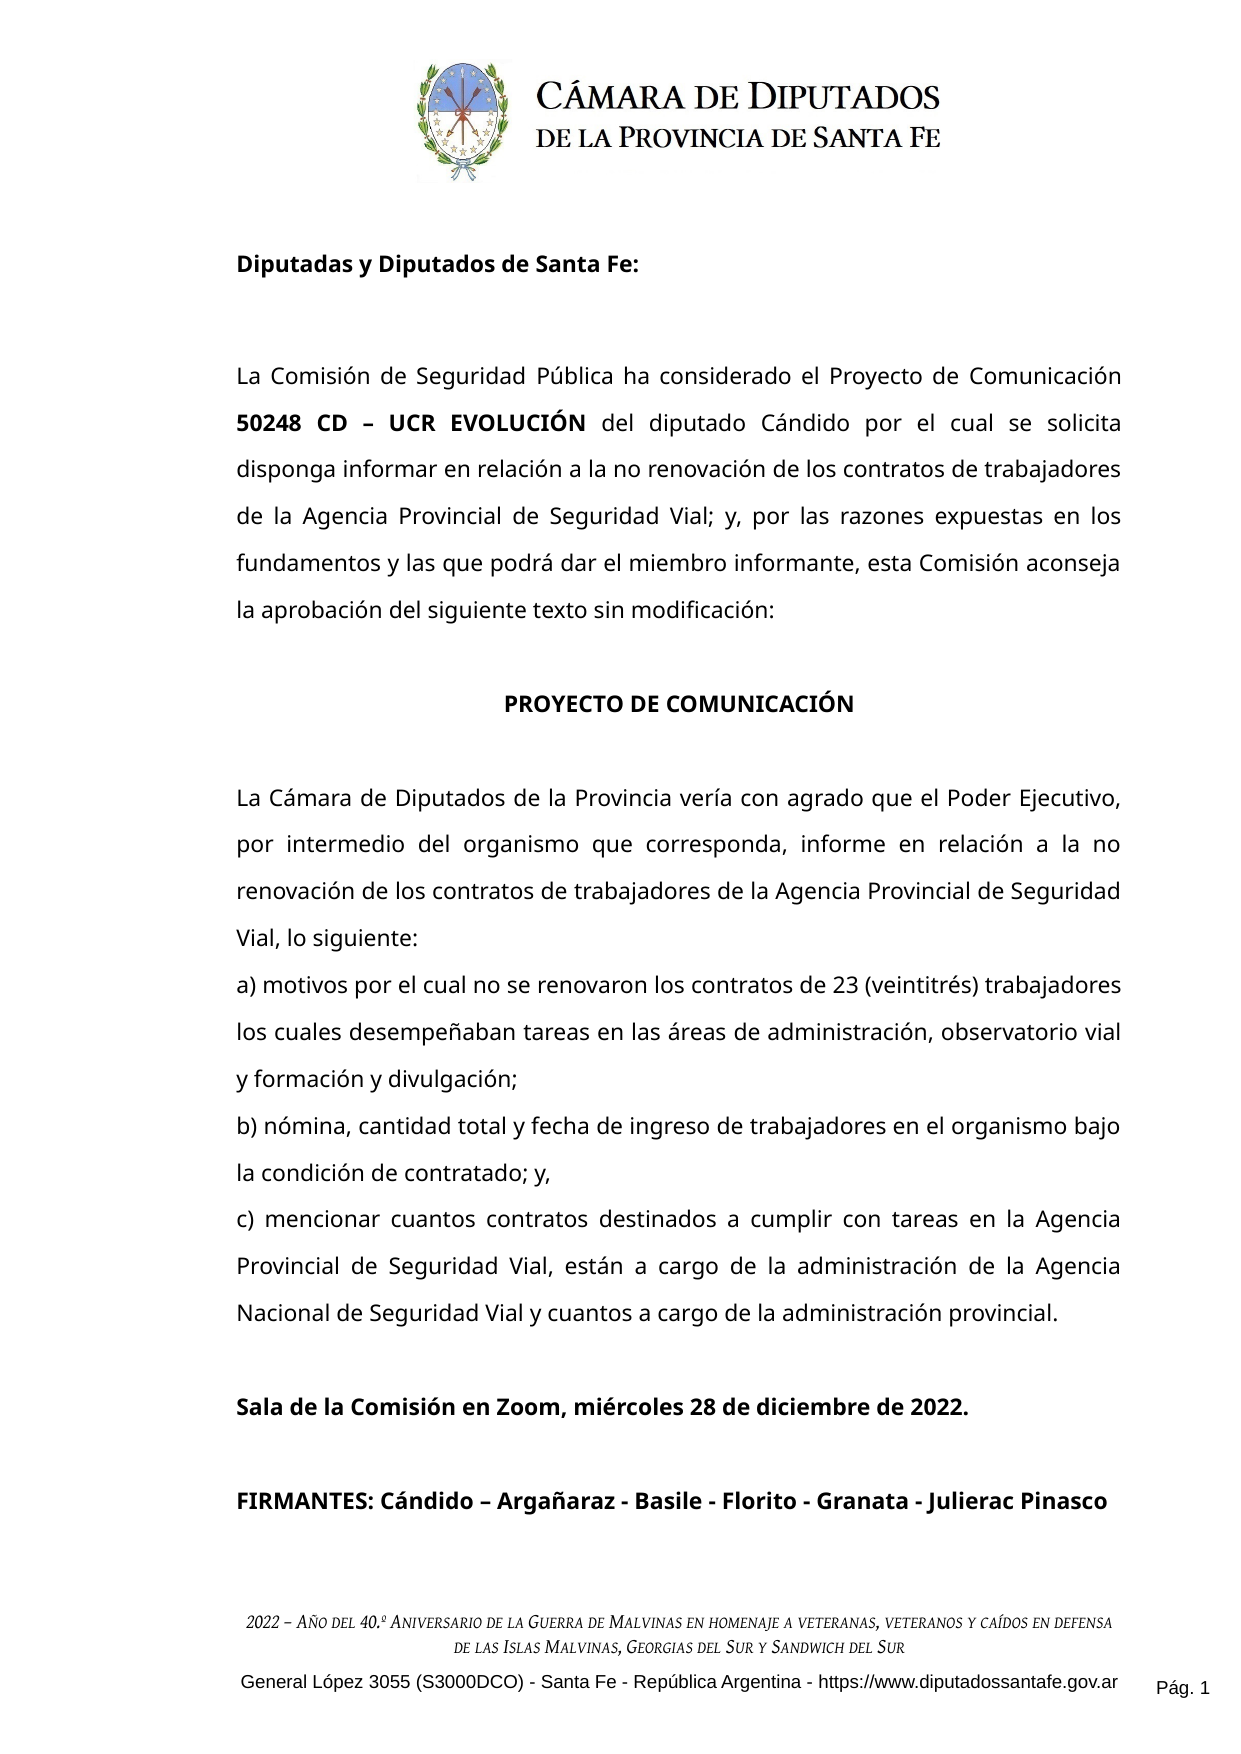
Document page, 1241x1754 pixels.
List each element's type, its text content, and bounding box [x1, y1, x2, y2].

text Sala de la Comisión en Zoom, miércoles 28 de diciembre de 2022. [236, 1391, 1122, 1422]
text b) nómina, cantidad total y fecha de ingreso de trabajadores en el organismo bajo la condición de contratado; y, [236, 1110, 1122, 1188]
text FIRMANTES: Cándido – Argañaraz - Basile - Florito - Granata - Julierac Pinasco [236, 1485, 1122, 1516]
picture [413, 59, 945, 183]
text La Cámara de Diputados de la Provincia vería con agrado que el Poder Ejecutivo, por intermedio del organismo que corresponda, informe en relación a la no renovación de los contratos de trabajadores de la Agencia Provincial de Seguridad Vial, lo siguiente: [236, 782, 1122, 953]
text a) motivos por el cual no se renovaron los contratos de 23 (veintitrés) trabajadores los cuales desempeñaban tareas en las áreas de administración, observatorio vial y formación y divulgación; [236, 969, 1122, 1094]
text PROYECTO DE COMUNICACIÓN [236, 688, 1122, 719]
text Diputadas y Diputados de Santa Fe: [236, 248, 1122, 279]
text c) mencionar cuantos contratos destinados a cumplir con tareas en la Agencia Provincial de Seguridad Vial, están a cargo de la administración de la Agencia Nacional de Seguridad Vial y cuantos a cargo de la administración provincial. [236, 1203, 1122, 1328]
text La Comisión de Seguridad Pública ha considerado el Proyecto de Comunicación 50248 CD – UCR EVOLUCIÓN del diputado Cándido por el cual se solicita disponga informar en relación a la no renovación de los contratos de trabajadores de la Agencia Provincial de Seguridad Vial; y, por las razones expuestas en los fundamentos y las que podrá dar el miembro informante, esta Comisión aconseja la aprobación del siguiente texto sin modificación: [236, 360, 1122, 625]
